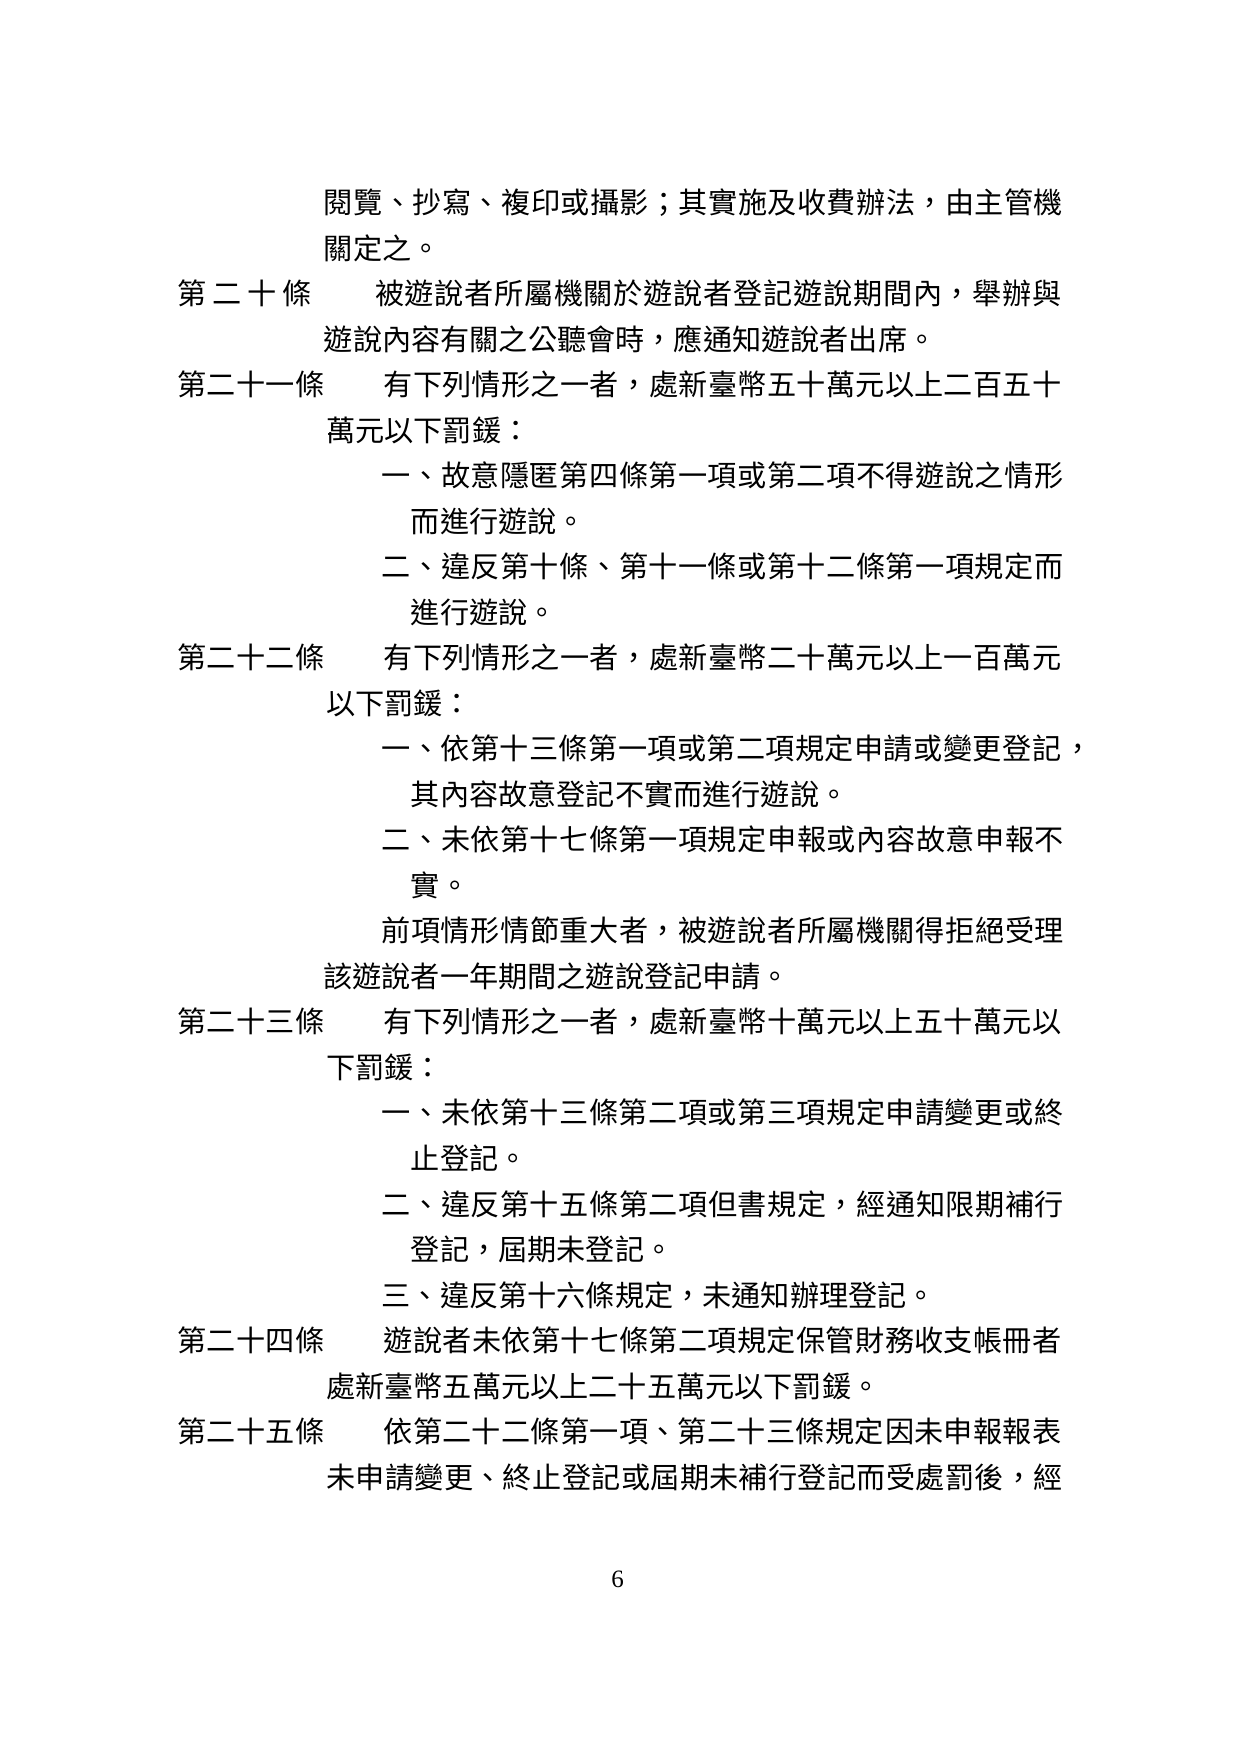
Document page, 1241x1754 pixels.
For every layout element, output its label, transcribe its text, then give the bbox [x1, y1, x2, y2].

text 一、未依第十三條第二項或第三項規定申請變更或終止登記。 [381, 1088, 1064, 1179]
text 一、依第十三條第一項或第二項規定申請或變更登記，其內容故意登記不實而進行遊說。 [381, 723, 1064, 814]
text 前項情形情節重大者，被遊說者所屬機關得拒絕受理該遊說者一年期間之遊說登記申請。 [323, 906, 1064, 997]
text 第二十一條 有下列情形之一者，處新臺幣五十萬元以上二百五十萬元以下罰鍰： [177, 359, 1064, 450]
text 第二十條 被遊說者所屬機關於遊說者登記遊說期間內，舉辦與遊說內容有關之公聽會時，應通知遊說者出席。 [177, 268, 1064, 359]
text 二、未依第十七條第一項規定申報或內容故意申報不實。 [381, 814, 1064, 906]
text 二、違反第十條、第十一條或第十二條第一項規定而進行遊說。 [381, 541, 1064, 632]
text 三、違反第十六條規定，未通知辦理登記。 [381, 1270, 1064, 1315]
text 第二十四條 遊說者未依第十七條第二項規定保管財務收支帳冊者，處新臺幣五萬元以上二十五萬元以下罰鍰。 [177, 1315, 1064, 1406]
text 一、故意隱匿第四條第一項或第二項不得遊說之情形而進行遊說。 [381, 450, 1064, 541]
text 第二十五條 依第二十二條第一項、第二十三條規定因未申報報表、未申請變更、終止登記或屆期未補行登記而受處罰後，經命限期辦理，屆期仍未辦理者，得按次處罰。內容故意登記或申報不實，經命其更正，屆期未更正者，亦同。 [177, 1406, 1064, 1497]
text 二、違反第十五條第二項但書規定，經通知限期補行登記，屆期未登記。 [381, 1179, 1064, 1270]
text 第二十三條 有下列情形之一者，處新臺幣十萬元以上五十萬元以下罰鍰： [177, 997, 1064, 1088]
text 第二十二條 有下列情形之一者，處新臺幣二十萬元以上一百萬元以下罰鍰： [177, 632, 1064, 723]
text 閱覽、抄寫、複印或攝影；其實施及收費辦法，由主管機關定之。 [177, 177, 1064, 268]
